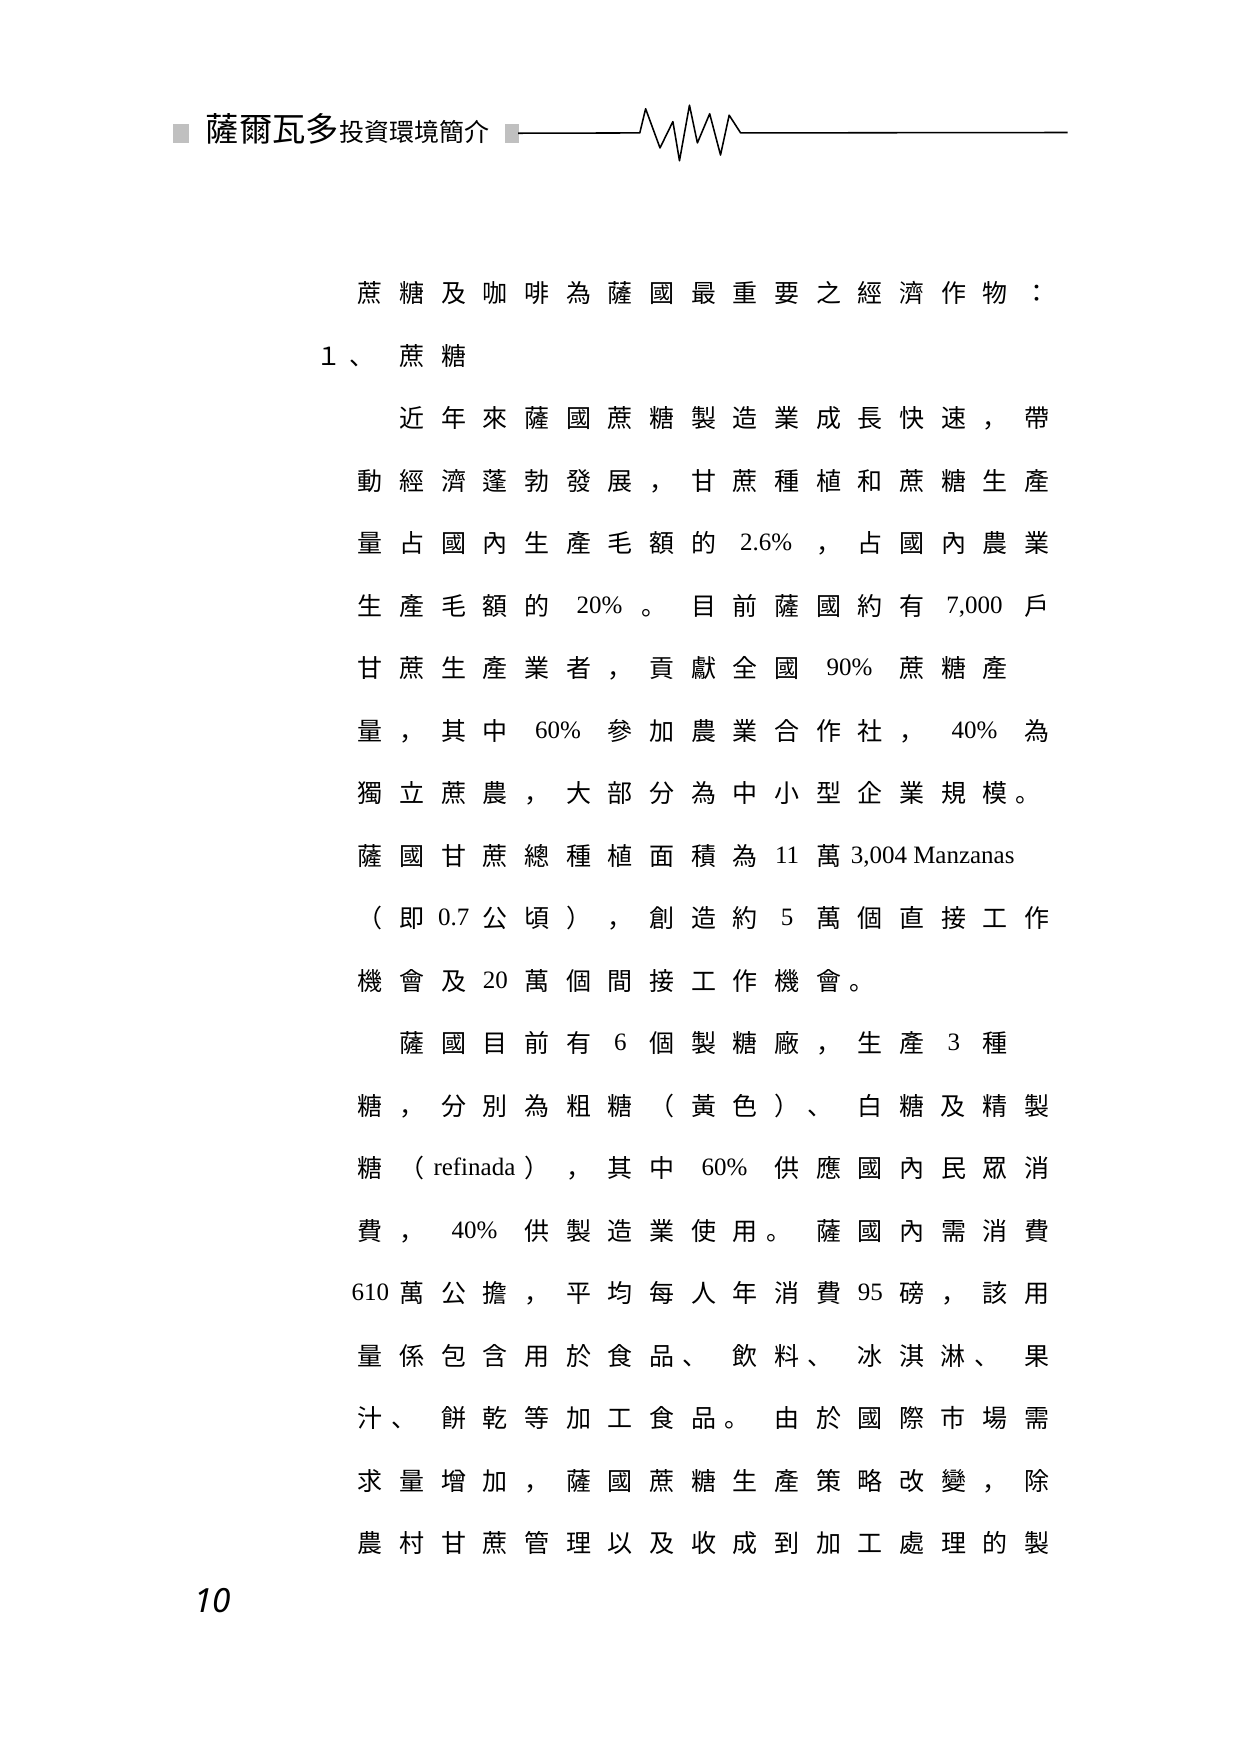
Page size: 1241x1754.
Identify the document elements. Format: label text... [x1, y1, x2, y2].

text １、蔗糖 [281, 313, 1058, 375]
text 近年來薩國蔗糖製造業成長快速，帶動經濟蓬勃發展，甘蔗種植和蔗糖生產量占國內生產毛額的2.6%，占國內農業生產毛額的20%。目前薩國約有7,000戶甘蔗生產業者，貢獻全國90%蔗糖產量，其中60%參加農業合作社，40%為獨立蔗農，大部分為中小型企業規模。薩國甘蔗總種植面積為11萬3,004 Manzanas（即0.7公頃），創造約5萬個直接工作機會及20萬個間接工作機會。 [330, 375, 1058, 1000]
text 薩國目前有6個製糖廠，生產3種糖，分別為粗糖（黃色）、白糖及精製糖（refinada），其中60%供應國內民眾消費，40%供製造業使用。薩國內需消費610萬公擔，平均每人年消費95磅，該用量係包含用於食品、飲料、冰淇淋、果汁、餅乾等加工食品。由於國際市場需求量增加，薩國蔗糖生產策略改變，除農村甘蔗管理以及收成到加工處理的製 [330, 1000, 1058, 1563]
text 蔗糖及咖啡為薩國最重要之經濟作物： [281, 250, 1058, 313]
